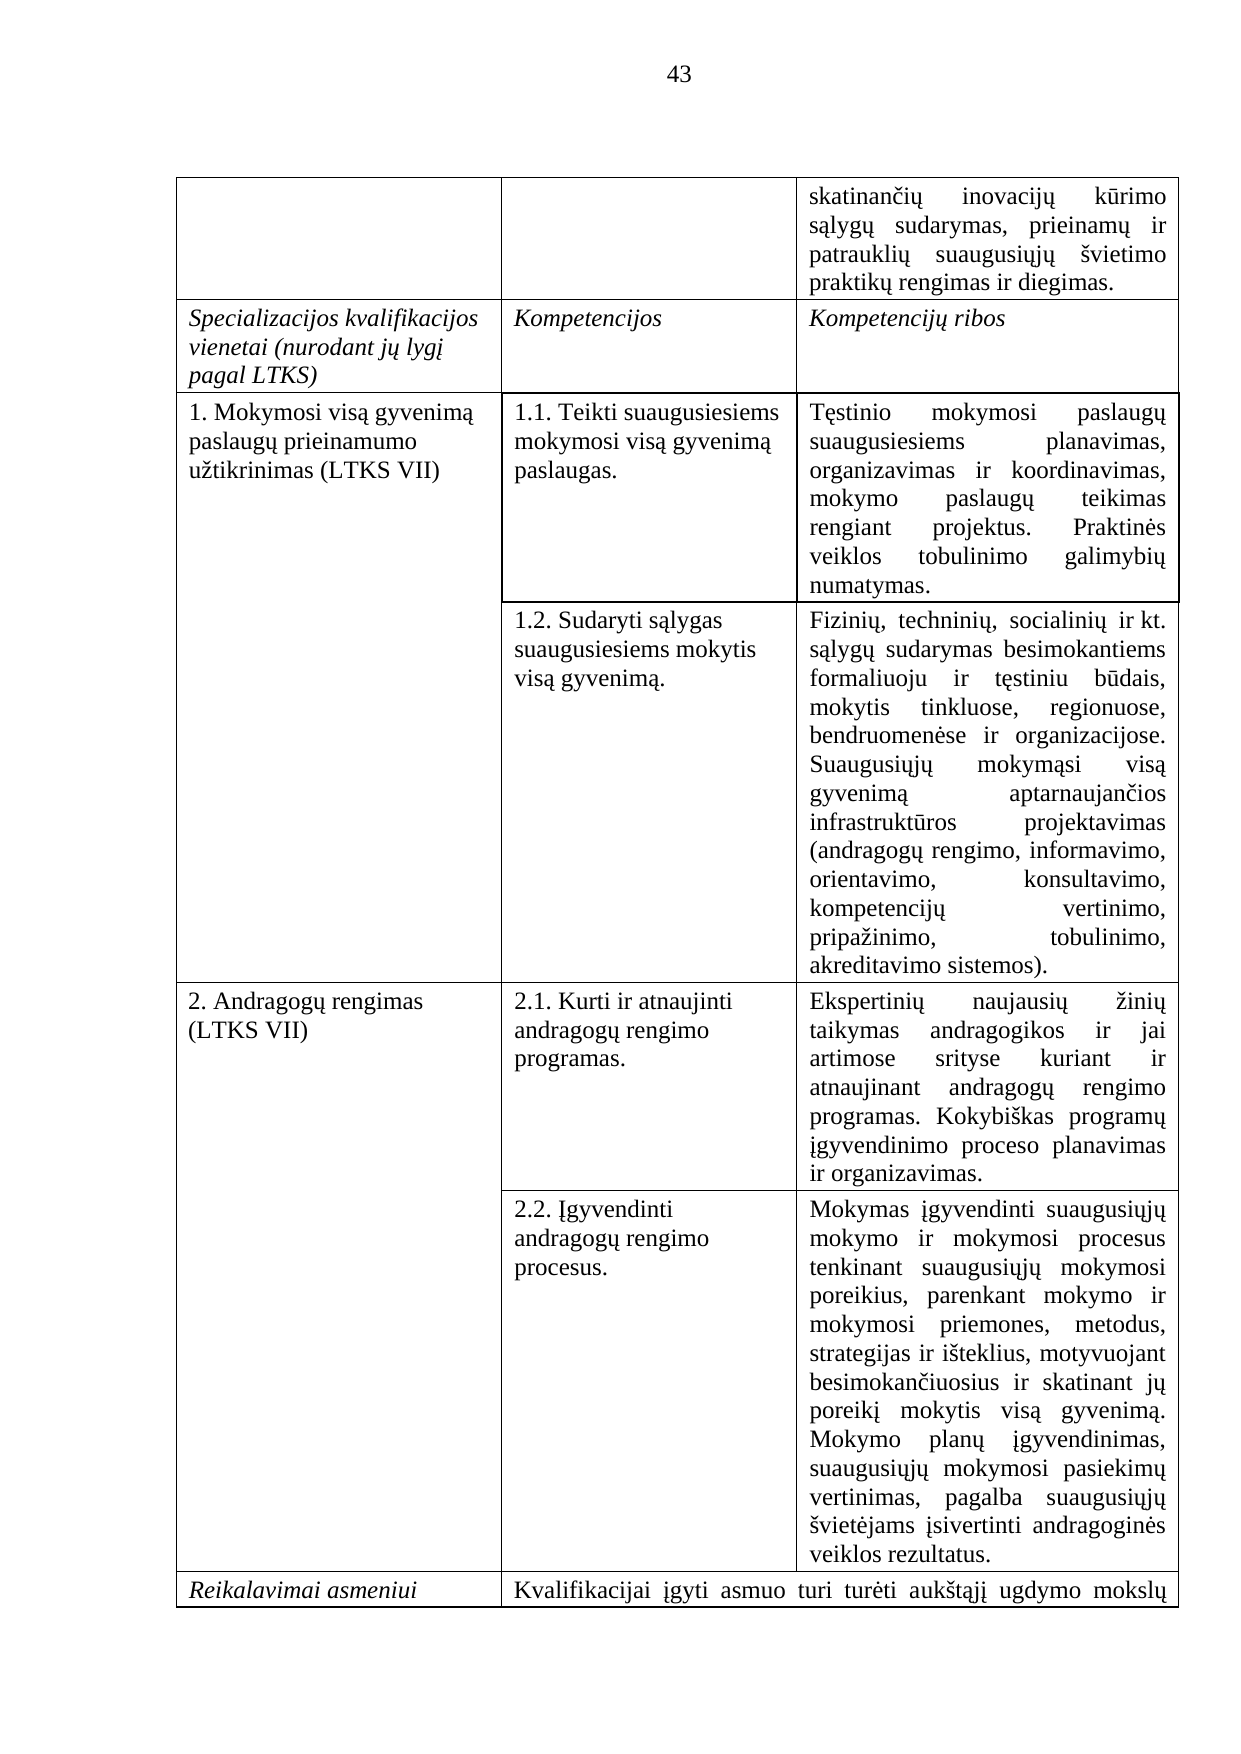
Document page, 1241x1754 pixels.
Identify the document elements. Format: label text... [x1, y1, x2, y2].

table_cell Ekspertinių naujausių žinių taikymas andragogikos ir jai artimose srityse kuriant ir atnaujinant andragogų rengimo programas. Kokybiškas programų įgyvendinimo proceso planavimas ir organizavimas. [797, 983, 1178, 1190]
table_cell skatinančių inovacijų kūrimo sąlygų sudarymas, prieinamų ir patrauklių suaugusiųjų švietimo praktikų rengimas ir diegimas. [797, 178, 1178, 299]
table_cell 1.2. Sudaryti sąlygas suaugusiesiems mokytis visą gyvenimą. [502, 603, 796, 982]
table_cell Fizinių, techninių, socialinių ir kt. sąlygų sudarymas besimokantiems formaliuoju ir tęstiniu būdais, mokytis tinkluose, regionuose, bendruomenėse ir organizacijose. Suaugusiųjų mokymąsi visą gyvenimą aptarnaujančios infrastruktūros projektavimas (andragogų rengimo, informavimo, orientavimo, konsultavimo, kompetencijų vertinimo, pripažinimo, tobulinimo, akreditavimo sistemos). [797, 603, 1178, 982]
table_cell Tęstinio mokymosi paslaugų suaugusiesiems planavimas, organizavimas ir koordinavimas, mokymo paslaugų teikimas rengiant projektus. Praktinės veiklos tobulinimo galimybių numatymas. [798, 394, 1178, 601]
table_cell Kvalifikacijai įgyti asmuo turi turėti aukštąjį ugdymo mokslų [502, 1572, 1178, 1606]
table_cell Specializacijos kvalifikacijos vienetai (nurodant jų lygį pagal LTKS) [177, 300, 501, 392]
table_cell Kompetencijos [502, 300, 796, 392]
table_cell [502, 178, 796, 299]
table_cell Reikalavimai asmeniui [177, 1572, 501, 1606]
table_cell Kompetencijų ribos [797, 300, 1178, 392]
table_cell 1. Mokymosi visą gyvenimą paslaugų prieinamumo užtikrinimas (LTKS VII) [177, 393, 501, 982]
table_cell 2.1. Kurti ir atnaujinti andragogų rengimo programas. [502, 983, 796, 1190]
table_cell 2. Andragogų rengimas (LTKS VII) [177, 983, 501, 1571]
table_cell 2.2. Įgyvendinti andragogų rengimo procesus. [502, 1191, 796, 1571]
table_cell [177, 178, 501, 299]
table_cell Mokymas įgyvendinti suaugusiųjų mokymo ir mokymosi procesus tenkinant suaugusiųjų mokymosi poreikius, parenkant mokymo ir mokymosi priemones, metodus, strategijas ir išteklius, motyvuojant besimokančiuosius ir skatinant jų poreikį mokytis visą gyvenimą. Mokymo planų įgyvendinimas, suaugusiųjų mokymosi pasiekimų vertinimas, pagalba suaugusiųjų švietėjams įsivertinti andragoginės veiklos rezultatus. [797, 1191, 1178, 1571]
table_cell 1.1. Teikti suaugusiesiems mokymosi visą gyvenimą paslaugas. [503, 394, 796, 601]
